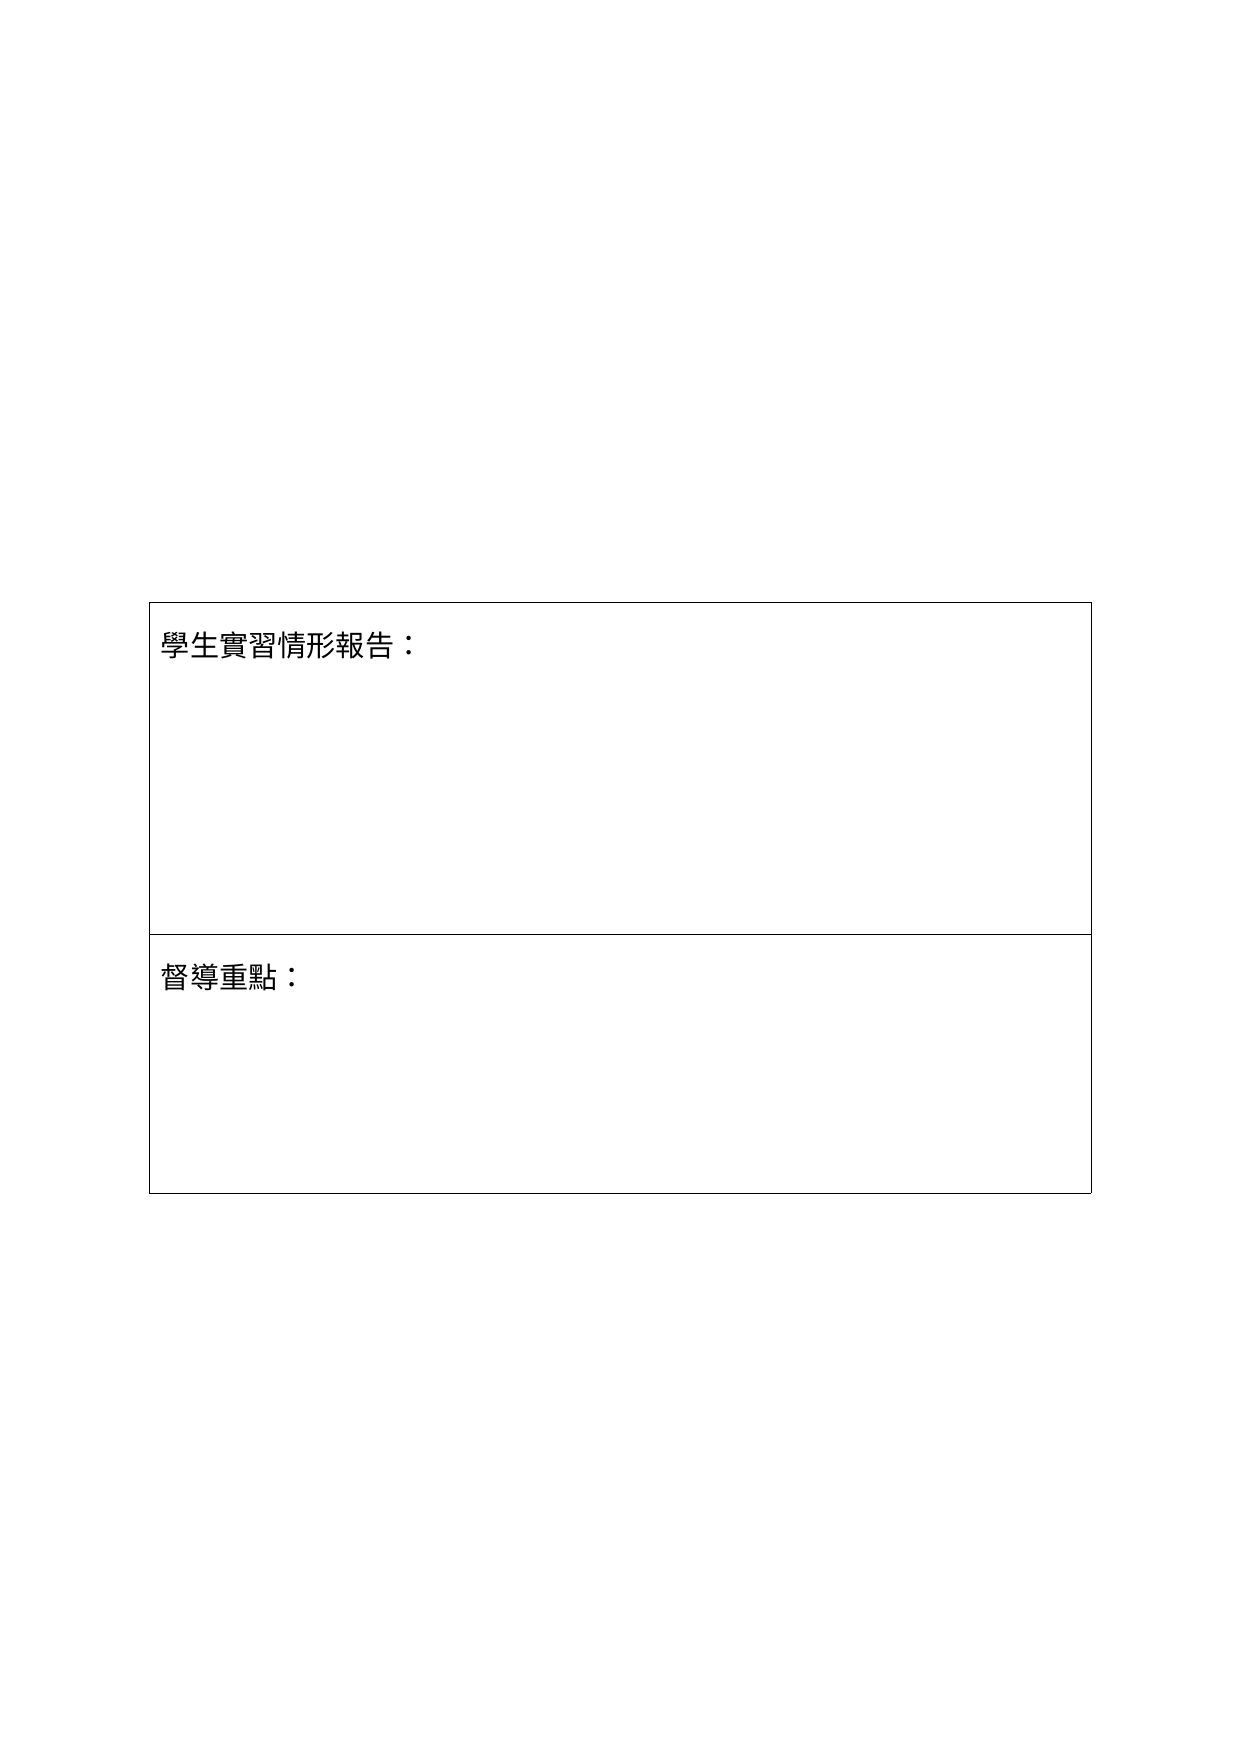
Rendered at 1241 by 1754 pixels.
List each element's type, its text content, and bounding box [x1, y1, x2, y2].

table_cell 學生實習情形報告： [150, 603, 1091, 934]
table_cell 督導重點： [150, 935, 1091, 1193]
